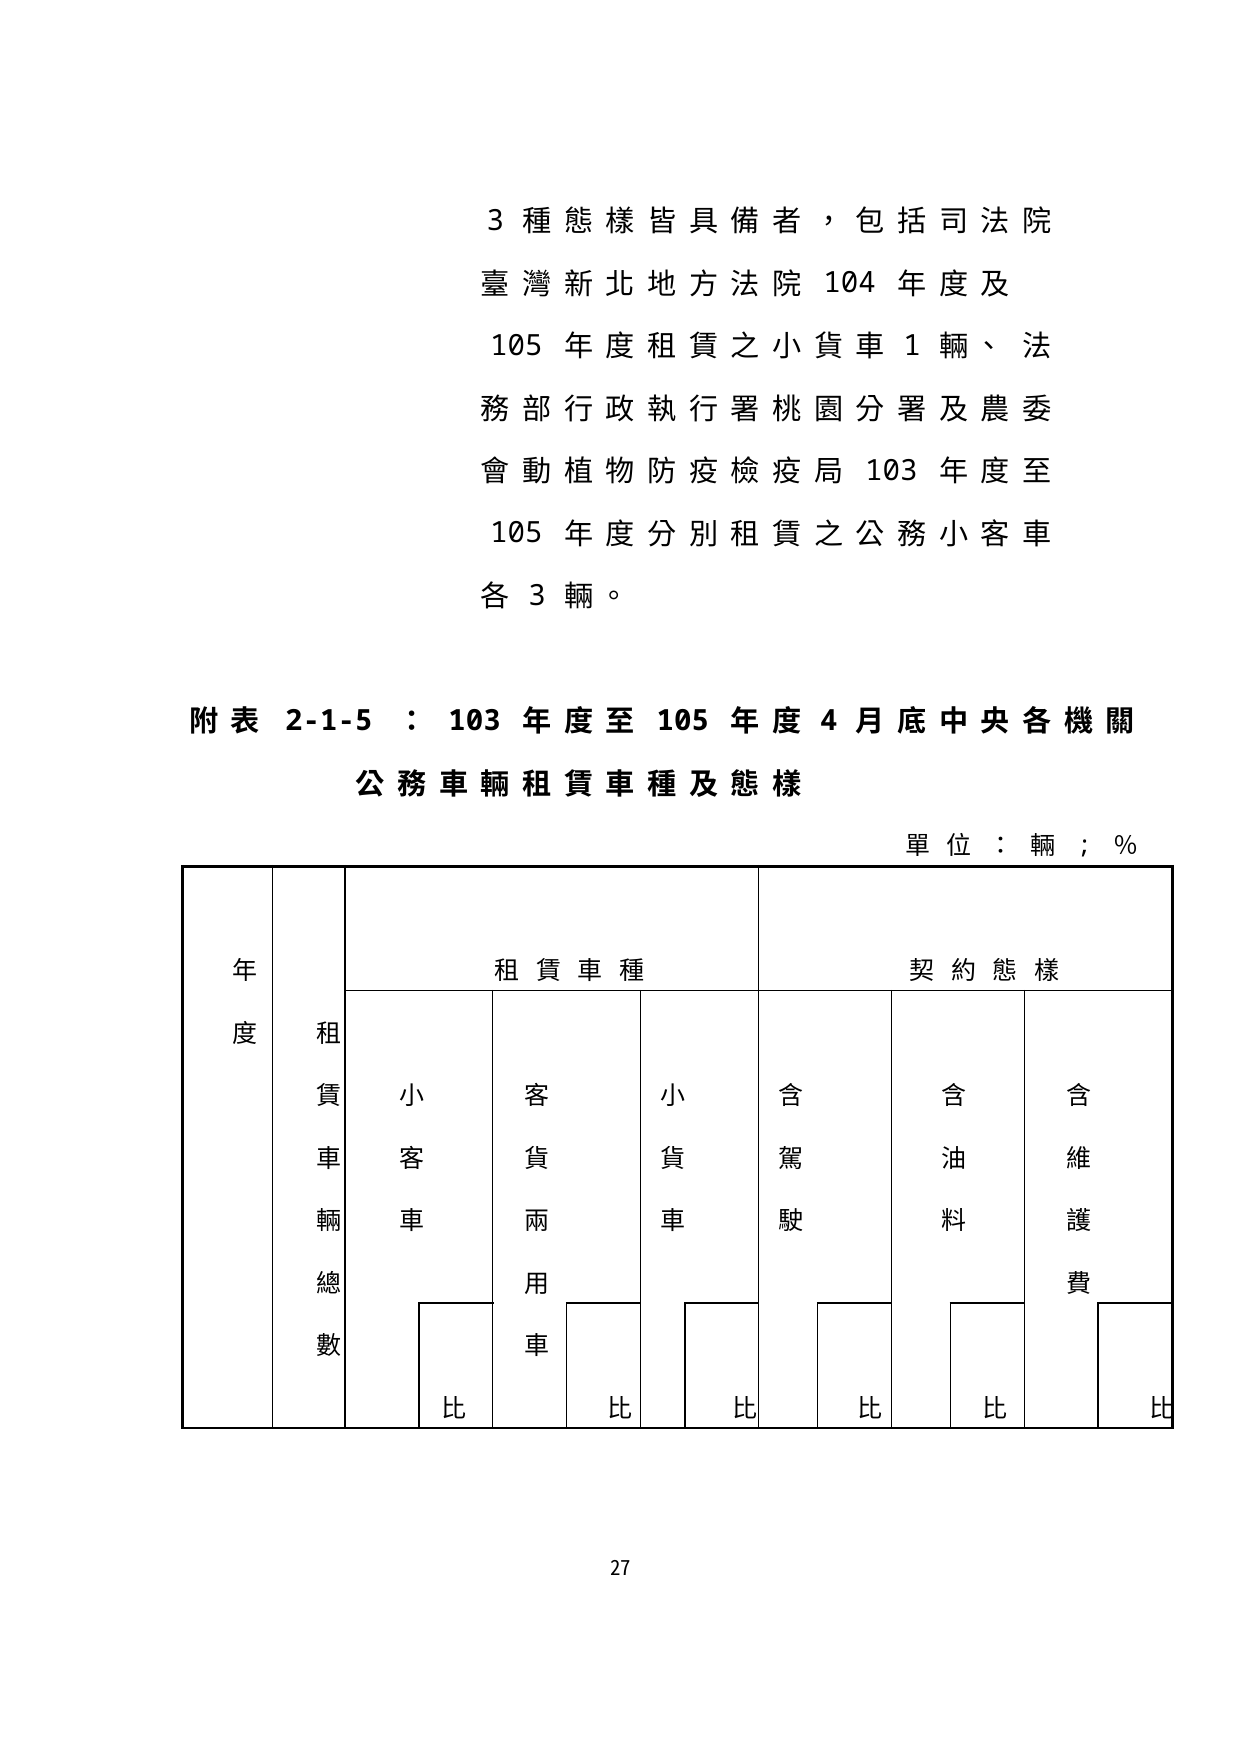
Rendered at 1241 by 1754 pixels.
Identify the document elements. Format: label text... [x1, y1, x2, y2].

table_cell [419, 991, 492, 1302]
table_cell 比 [567, 1304, 640, 1427]
table_cell [1025, 1302, 1097, 1427]
table_cell [1098, 991, 1171, 1302]
text 附表2-1-5：103年度至105年度4月底中央各機關公務車輛租賃車種及態樣 [168, 677, 1146, 802]
table_cell 小 客 車 [346, 991, 419, 1427]
table_header 契約態樣 [759, 868, 1171, 990]
table_cell [950, 991, 1024, 1302]
table_cell 含駕駛 [759, 991, 818, 1302]
table_cell 比 [818, 1304, 891, 1427]
table_cell [892, 1302, 950, 1427]
list 3種態樣皆具備者，包括司法院臺灣新北地方法院104年度及105年度租賃之小貨車1輛、法務部行政執行署桃園分署及農委會動植物防疫檢疫局103年度至105年度分別租賃之公務小客車各3輛。 [360, 177, 1058, 615]
table_header 年度 [184, 868, 272, 1427]
table_cell [567, 991, 640, 1302]
table_cell 比 [951, 1304, 1024, 1427]
table_cell 比率 [1099, 1304, 1171, 1427]
table_header 租賃車種 [346, 868, 758, 990]
table_cell 含維護費 [1025, 991, 1098, 1302]
table_cell 比 [686, 1304, 758, 1427]
table_cell 含油料 [892, 991, 950, 1302]
table_cell 客貨兩用車 [493, 991, 567, 1427]
table_cell 小貨車 [641, 991, 685, 1427]
table_header 租賃車輛總數 [273, 868, 344, 1427]
table_cell 比率 [1165, 1406, 1171, 1417]
table_cell 小 客 車 [409, 1150, 419, 1160]
table_cell [685, 991, 758, 1302]
table_cell [759, 1302, 817, 1427]
table_cell [818, 991, 891, 1302]
text 單位：輛;％ [168, 802, 1146, 865]
table_cell 比 [420, 1304, 492, 1427]
